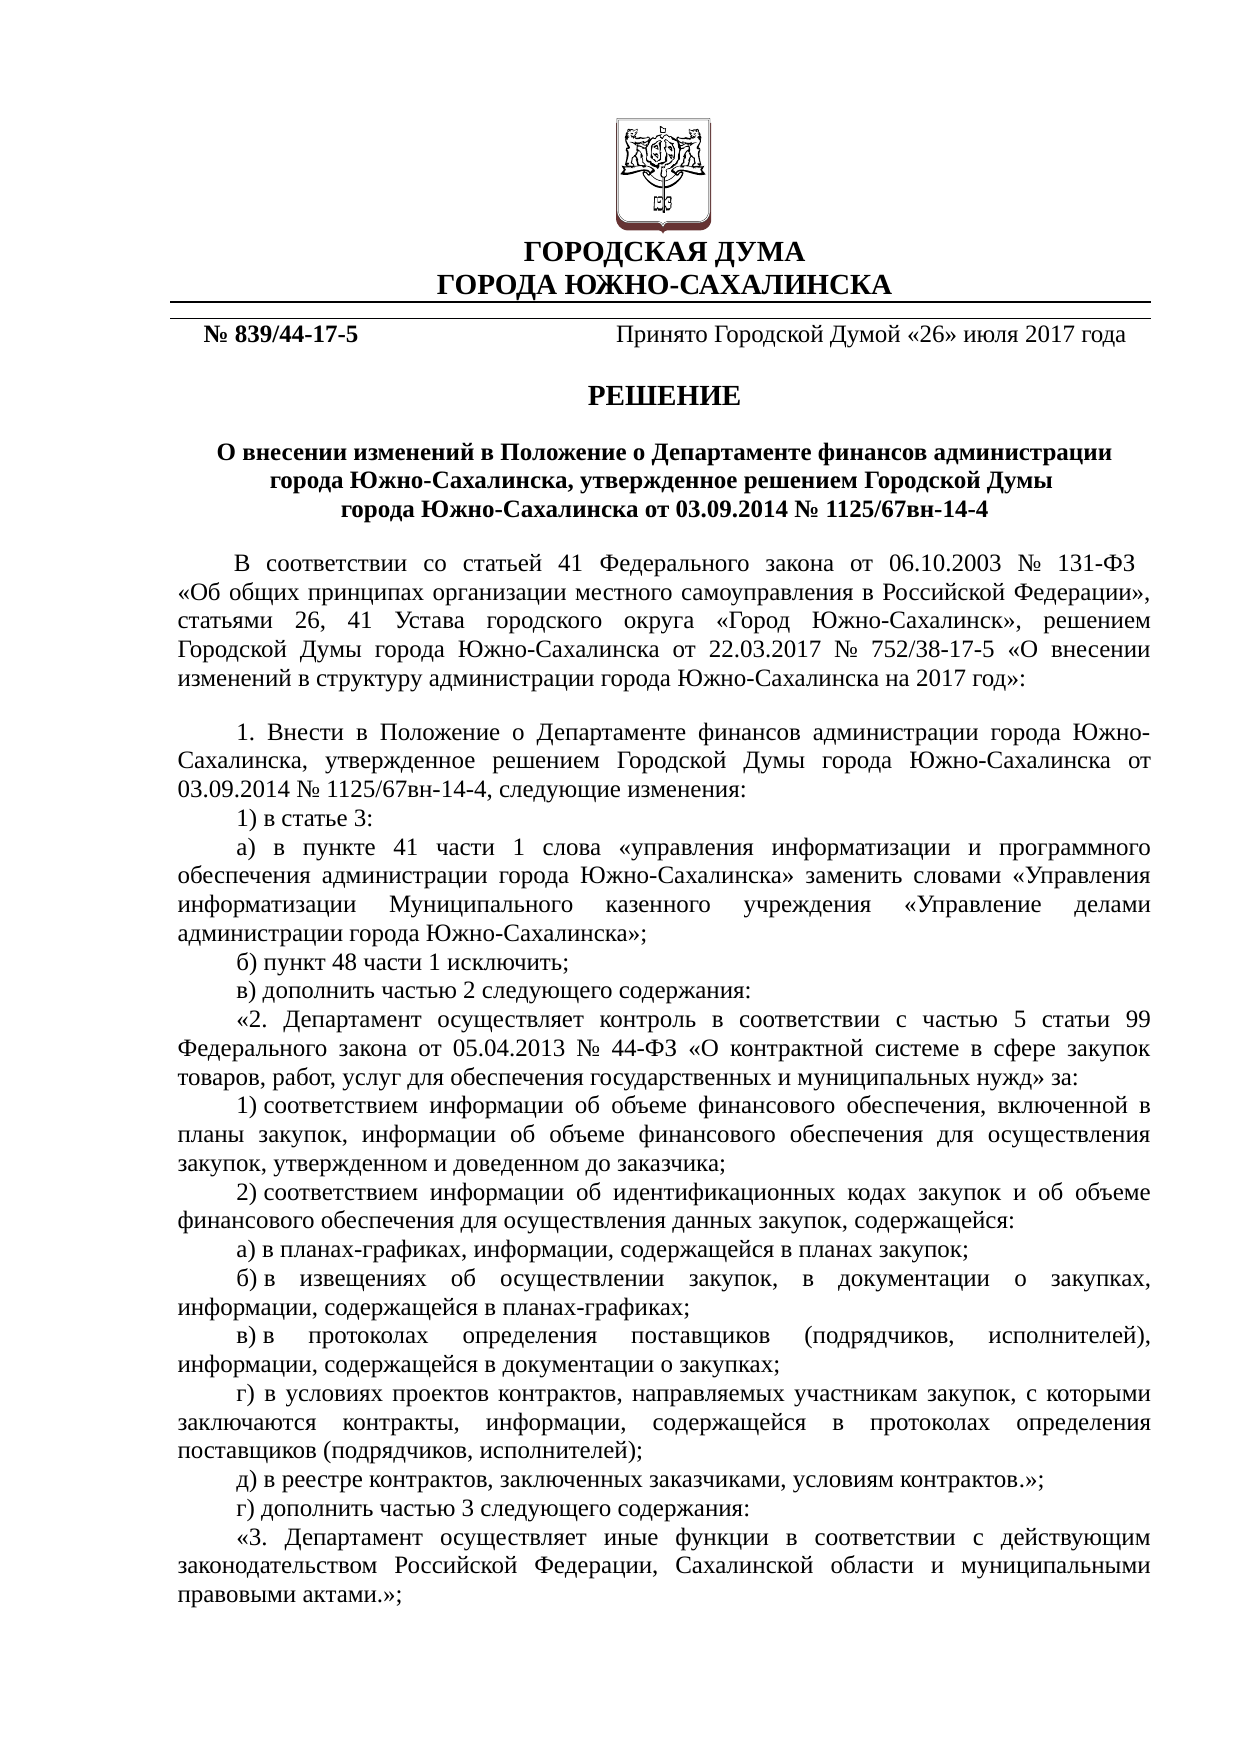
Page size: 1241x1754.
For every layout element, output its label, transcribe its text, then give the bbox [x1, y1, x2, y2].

text «3. Департамент осуществляет иные функции в соответствии с действующим законодательством Российской Федерации, Сахалинской области и муниципальными правовыми актами.»; [177, 1522, 1152, 1608]
text г) в условиях проектов контрактов, направляемых участникам закупок, с которыми заключаются контракты, информации, содержащейся в протоколах определения поставщиков (подрядчиков, исполнителей); [177, 1378, 1152, 1464]
text ГОРОДСКАЯ ДУМА [177, 234, 1152, 267]
text в) дополнить частью 2 следующего содержания: [177, 976, 1152, 1004]
text а) в пункте 41 части 1 слова «управления информатизации и программного обеспечения администрации города Южно-Сахалинска» заменить словами «Управления информатизации Муниципального казенного учреждения «Управление делами администрации города Южно-Сахалинска»; [177, 832, 1152, 947]
text В соответствии со статьей 41 Федерального закона от 06.10.2003 № 131-ФЗ «Об общих принципах организации местного самоуправления в Российской Федерации», статьями 26, 41 Устава городского округа «Город Южно-Сахалинск», решением Городской Думы города Южно-Сахалинска от 22.03.2017 № 752/38-17-5 «О внесении изменений в структуру администрации города Южно-Сахалинска на 2017 год»: [177, 548, 1152, 692]
text б) в извещениях об осуществлении закупок, в документации о закупках, информации, содержащейся в планах-графиках; [177, 1263, 1152, 1321]
text «2. Департамент осуществляет контроль в соответствии с частью 5 статьи 99 Федерального закона от 05.04.2013 № 44-ФЗ «О контрактной системе в сфере закупок товаров, работ, услуг для обеспечения государственных и муниципальных нужд» за: [177, 1004, 1152, 1091]
text г) дополнить частью 3 следующего содержания: [177, 1493, 1152, 1522]
text О внесении изменений в Положение о Департаменте финансов администрации города Южно-Сахалинска, утвержденное решением Городской Думы города Южно-Сахалинска от 03.09.2014 № 1125/67вн-14-4 [177, 437, 1152, 523]
text б) пункт 48 части 1 исключить; [177, 947, 1152, 976]
text в) в протоколах определения поставщиков (подрядчиков, исполнителей), информации, содержащейся в документации о закупках; [177, 1321, 1152, 1378]
text 2) соответствием информации об идентификационных кодах закупок и об объеме финансового обеспечения для осуществления данных закупок, содержащейся: [177, 1177, 1152, 1234]
text городА южно-сахалинскА [177, 267, 1152, 301]
text 1) в статье 3: [177, 803, 1152, 832]
text д) в реестре контрактов, заключенных заказчиками, условиям контрактов.»; [177, 1464, 1152, 1493]
text № 839/44-17-5 Принято Городской Думой «26» июля 2017 года [177, 319, 1152, 348]
text РЕШЕНИЕ [177, 378, 1152, 412]
text а) в планах-графиках, информации, содержащейся в планах закупок; [177, 1234, 1152, 1263]
text 1) соответствием информации об объеме финансового обеспечения, включенной в планы закупок, информации об объеме финансового обеспечения для осуществления закупок, утвержденном и доведенном до заказчика; [177, 1091, 1152, 1177]
table_header [170, 303, 1151, 318]
text 1. Внести в Положение о Департаменте финансов администрации города Южно-Сахалинска, утвержденное решением Городской Думы города Южно-Сахалинска от 03.09.2014 № 1125/67вн-14-4, следующие изменения: [177, 717, 1152, 803]
